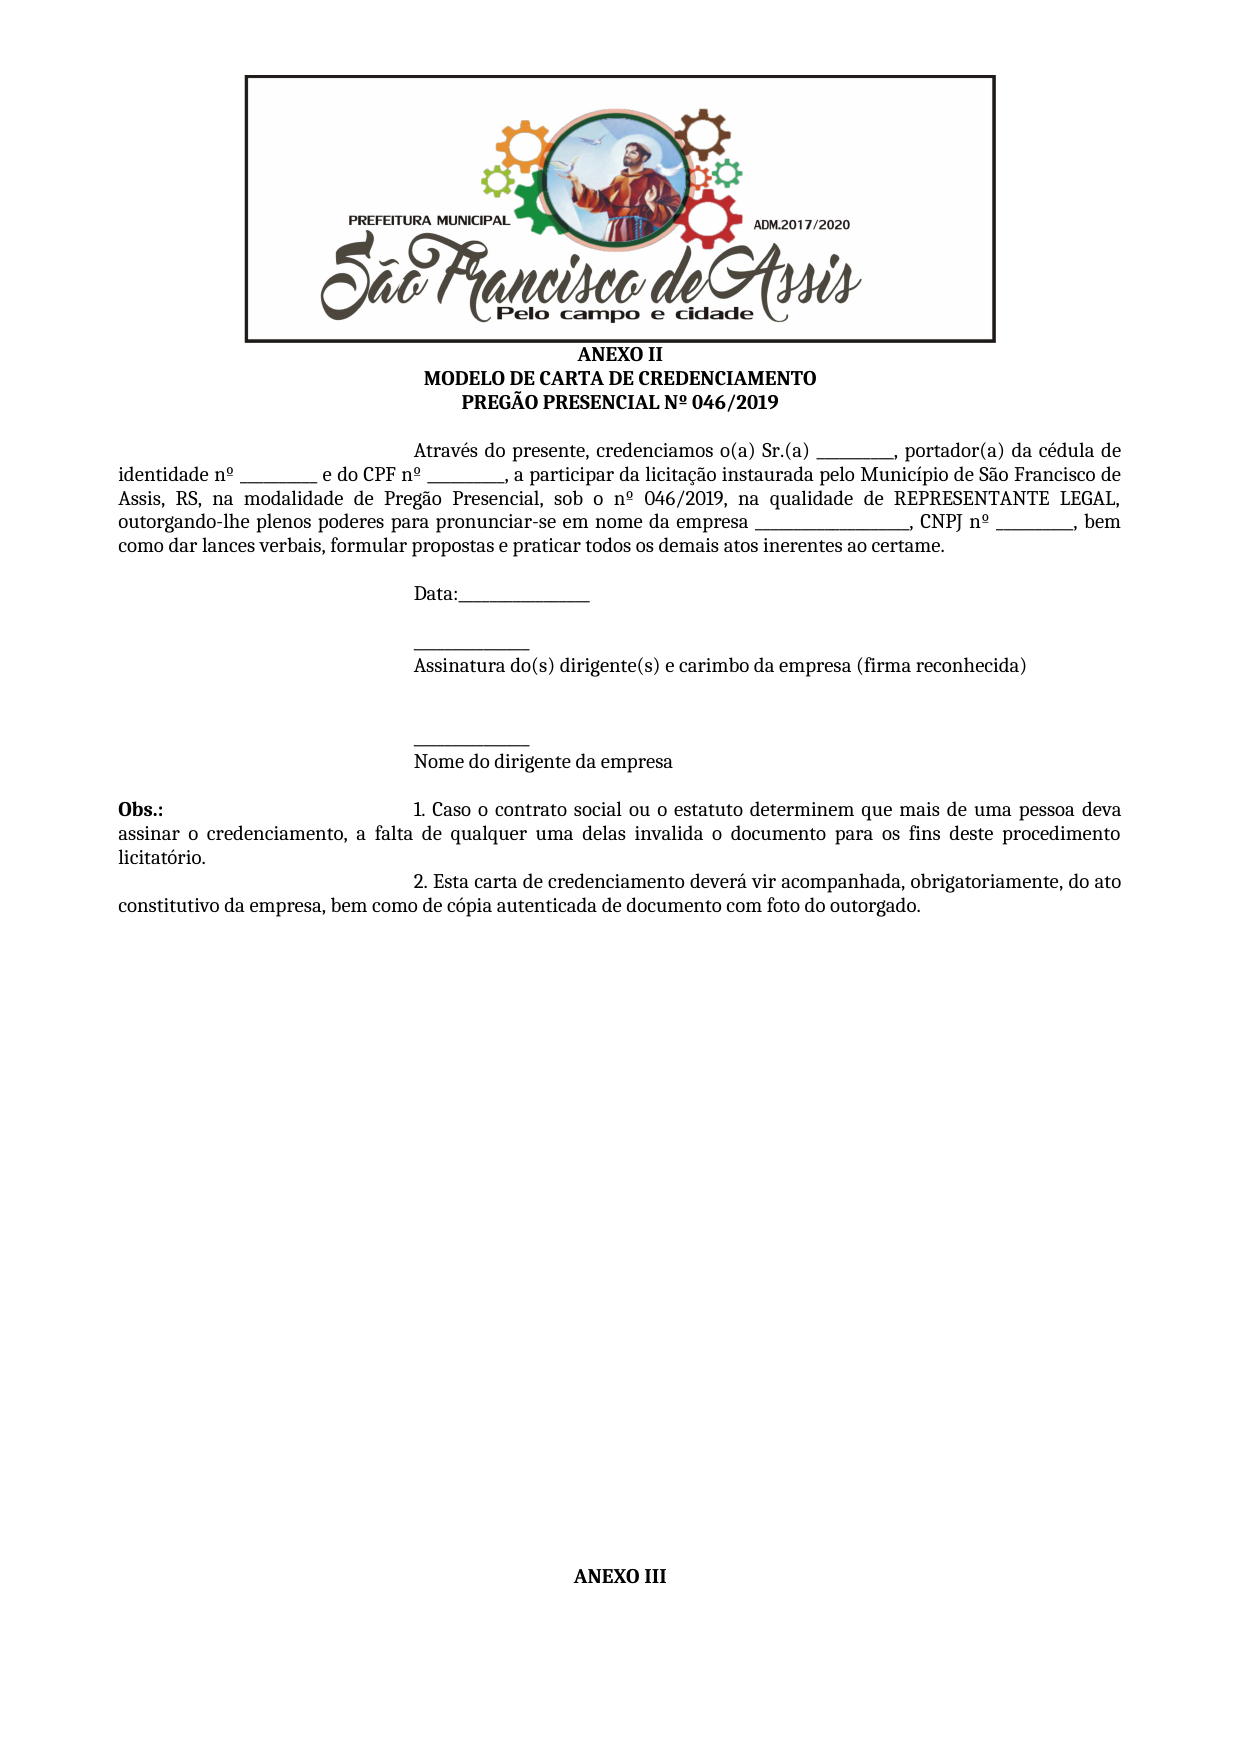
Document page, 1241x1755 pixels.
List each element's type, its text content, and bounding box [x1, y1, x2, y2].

text Nome do dirigente da empresa [118, 750, 1122, 774]
text ANEXO III [118, 1564, 1122, 1588]
text Assinatura do(s) dirigente(s) e carimbo da empresa (firma reconhecida) [118, 654, 1122, 678]
text Obs.: 1. Caso o contrato social ou o estatuto determinem que mais de uma pessoa deva assinar o credenciamento, a falta de qualquer uma delas invalida o documento para os fins deste procedimento licitatório. [118, 798, 1122, 869]
text _______________ [118, 726, 1122, 750]
text PREGÃO PRESENCIAL Nº 046/2019 [118, 390, 1122, 414]
text _______________ [118, 630, 1122, 654]
text Através do presente, credenciamos o(a) Sr.(a) __________, portador(a) da cédula de identidade nº __________ e do CPF nº __________, a participar da licitação instaurada pelo Município de São Francisco de Assis, RS, na modalidade de Pregão Presencial, sob o nº 046/2019, na qualidade de REPRESENTANTE LEGAL, outorgando-lhe plenos poderes para pronunciar-se em nome da empresa ____________________, CNPJ nº __________, bem como dar lances verbais, formular propostas e praticar todos os demais atos inerentes ao certame. [118, 438, 1122, 558]
text Data:_________________ [118, 582, 1122, 606]
text 2. Esta carta de credenciamento deverá vir acompanhada, obrigatoriamente, do ato constitutivo da empresa, bem como de cópia autenticada de documento com foto do outorgado. [118, 869, 1122, 917]
text MODELO DE CARTA DE CREDENCIAMENTO [118, 366, 1122, 390]
text ANEXO II [118, 342, 1122, 366]
